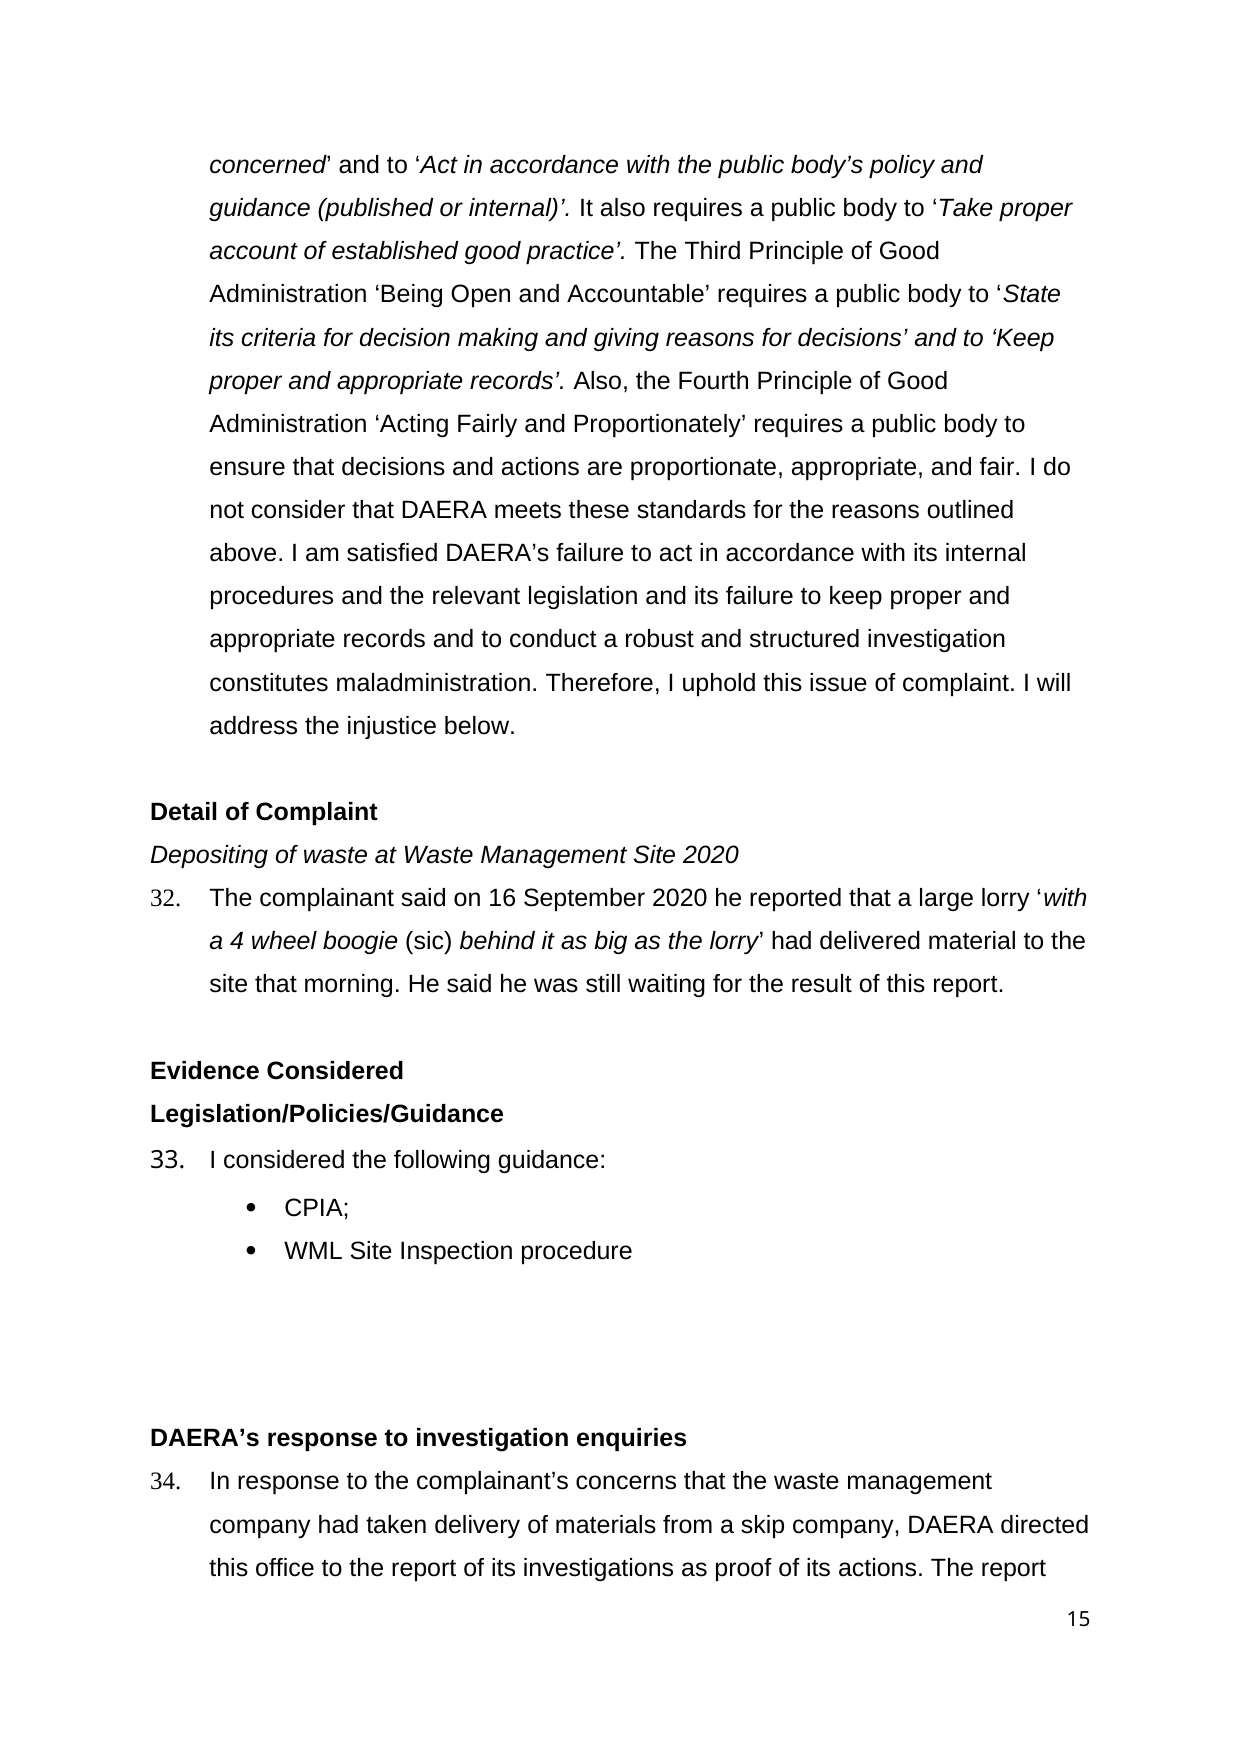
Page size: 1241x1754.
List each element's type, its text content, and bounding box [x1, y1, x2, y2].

list CPIA; [247, 1193, 1090, 1222]
text Evidence Considered [150, 1056, 1090, 1084]
list The complainant said on 16 September 2020 he reported that a large lorry ‘with a 4 wheel boogie (sic) behind it as big as the lorry’ had delivered material to the site that morning. He said he was still waiting for the result of this report. [150, 883, 1090, 998]
text Legislation/Policies/Guidance [150, 1099, 1090, 1128]
text DAERA’s response to investigation enquiries [150, 1423, 1090, 1452]
list I considered the following guidance: [150, 1142, 1090, 1176]
list WML Site Inspection procedure [247, 1236, 1090, 1265]
text Detail of Complaint [150, 797, 1090, 826]
text Depositing of waste at Waste Management Site 2020 [150, 840, 1090, 869]
list In response to the complainant’s concerns that the waste management company had taken delivery of materials from a skip company, DAERA directed this office to the report of its investigations as proof of its actions. The report [150, 1466, 1090, 1581]
list concerned’ and to ‘Act in accordance with the public body’s policy and guidance (published or internal)’. It also requires a public body to ‘Take proper account of established good practice’. The Third Principle of Good Administration ‘Being Open and Accountable’ requires a public body to ‘State its criteria for decision making and giving reasons for decisions’ and to ‘Keep proper and appropriate records’. Also, the Fourth Principle of Good Administration ‘Acting Fairly and Proportionately’ requires a public body to ensure that decisions and actions are proportionate, appropriate, and fair. I do not consider that DAERA meets these standards for the reasons outlined above. I am satisfied DAERA’s failure to act in accordance with its internal procedures and the relevant legislation and its failure to keep proper and appropriate records and to conduct a robust and structured investigation constitutes maladministration. Therefore, I uphold this issue of complaint. I will address the injustice below. [150, 150, 1090, 739]
